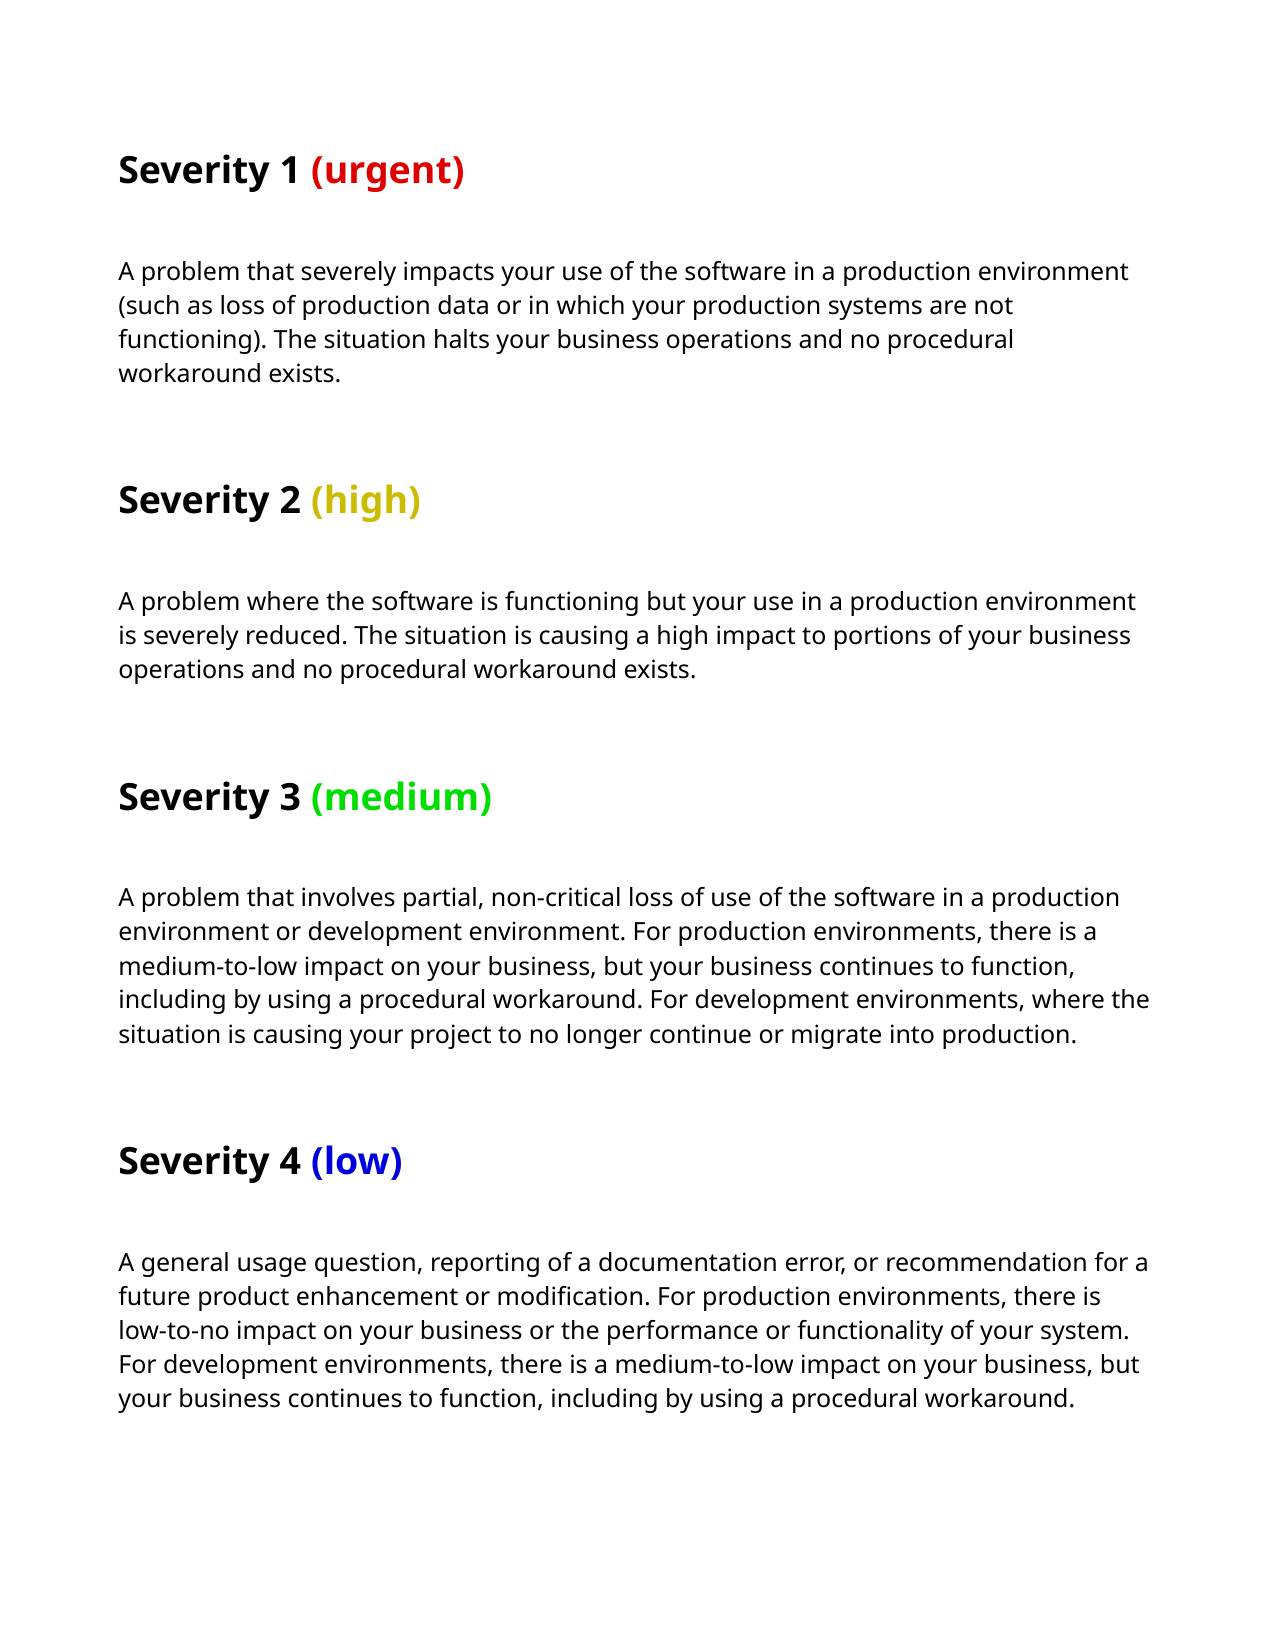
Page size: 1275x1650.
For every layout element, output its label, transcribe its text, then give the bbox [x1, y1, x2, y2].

subtitle Severity 1 (urgent) [118, 143, 1157, 194]
text A problem that involves partial, non-critical loss of use of the software in a production environment or development environment. For production environments, there is a medium-to-low impact on your business, but your business continues to function, including by using a procedural workaround. For development environments, where the situation is causing your project to no longer continue or migrate into production. [118, 880, 1157, 1050]
text A problem where the software is functioning but your use in a production environment is severely reduced. The situation is causing a high impact to portions of your business operations and no procedural workaround exists. [118, 584, 1157, 686]
subtitle Severity 2 (high) [118, 473, 1157, 524]
text A problem that severely impacts your use of the software in a production environment (such as loss of production data or in which your production systems are not functioning). The situation halts your business operations and no procedural workaround exists. [118, 253, 1157, 389]
text A general usage question, reporting of a documentation error, or recommendation for a future product enhancement or modification. For production environments, there is low-to-no impact on your business or the performance or functionality of your system. For development environments, there is a medium-to-low impact on your business, but your business continues to function, including by using a procedural workaround. [118, 1244, 1157, 1415]
subtitle Severity 3 (medium) [118, 770, 1157, 821]
subtitle Severity 4 (low) [118, 1134, 1157, 1185]
